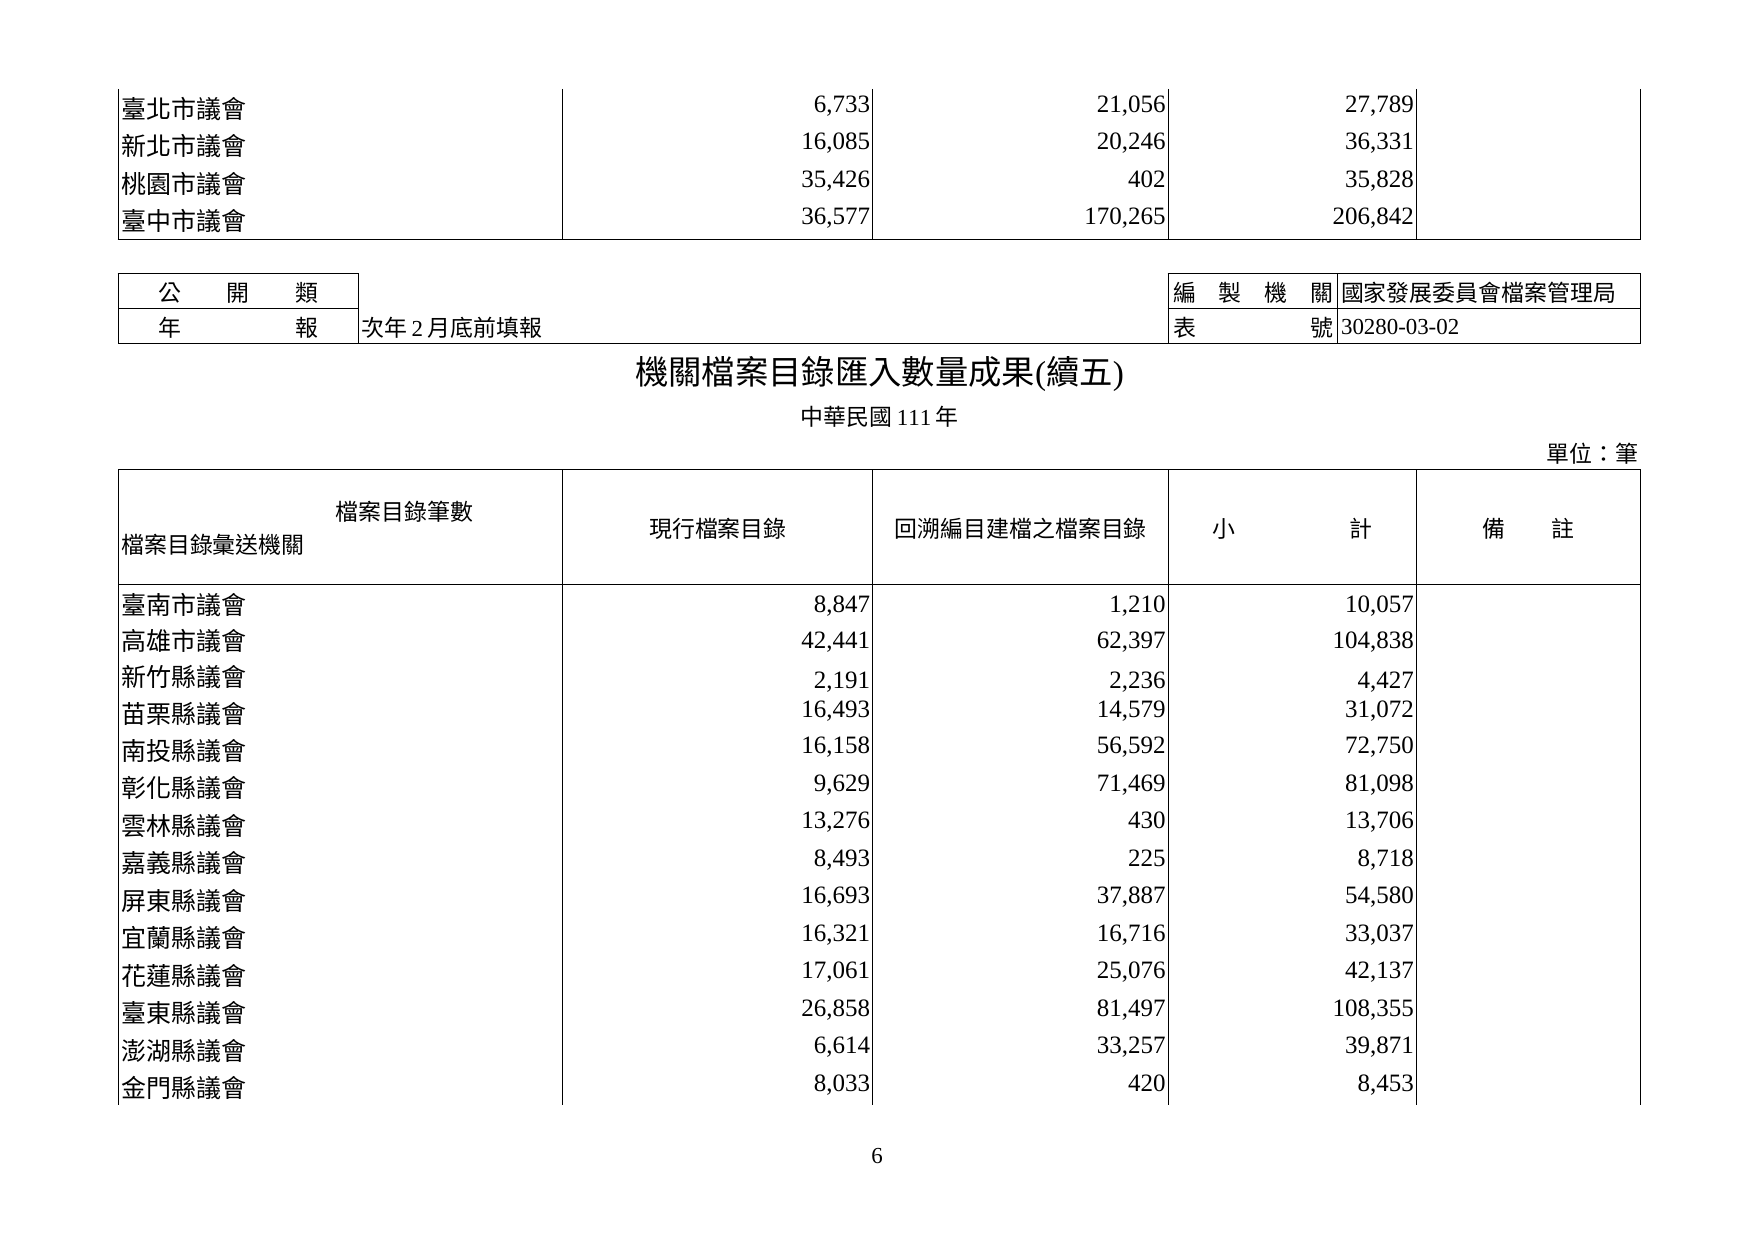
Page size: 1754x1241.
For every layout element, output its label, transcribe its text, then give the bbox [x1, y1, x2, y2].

table_cell 9,629 [563, 768, 872, 805]
table_cell [1417, 89, 1640, 126]
table_cell 16,158 [563, 730, 872, 768]
table_cell [563, 308, 873, 343]
table_cell [873, 308, 1168, 343]
table_cell 225 [873, 843, 1168, 880]
table_cell 39,871 [1169, 1030, 1416, 1068]
table_cell [1417, 768, 1640, 805]
table_cell 35,426 [563, 164, 872, 201]
table_cell 2,191 16,493 [563, 658, 872, 730]
table_cell 27,789 [1169, 89, 1416, 126]
table_header 國家發展委員會檔案管理局 [1338, 274, 1640, 308]
table_cell 臺東縣議會 [119, 993, 562, 1030]
table_cell 36,577 [563, 201, 872, 239]
table_cell 35,828 [1169, 164, 1416, 201]
table_cell [1168, 436, 1174, 469]
table_cell [1417, 880, 1640, 918]
table_cell 13,276 [563, 805, 872, 843]
table_cell [1417, 585, 1640, 730]
table_cell 桃園市議會 [119, 164, 562, 201]
table_cell 次年2月底前填報 [359, 308, 563, 343]
table_cell [1417, 955, 1640, 993]
table_cell [1417, 805, 1640, 843]
table_cell 26,858 [563, 993, 872, 1030]
table_cell [563, 436, 873, 469]
table_cell 108,355 [1169, 993, 1416, 1030]
table_cell 81,098 [1169, 768, 1416, 805]
table_cell 高雄市議會 [119, 622, 562, 658]
table_cell 臺北市議會 [119, 89, 562, 126]
table_cell 16,716 [873, 918, 1168, 955]
table_cell 機關檔案目錄匯入數量成果(續五) [118, 344, 1641, 395]
table_cell 回溯編目建檔之檔案目錄 [873, 470, 1168, 584]
table_cell 33,257 [873, 1030, 1168, 1068]
table_cell 新北市議會 [119, 126, 562, 164]
table_cell 彰化縣議會 [119, 768, 562, 805]
table_cell [118, 436, 358, 469]
table_cell 8,493 [563, 843, 872, 880]
table_cell [1417, 918, 1640, 955]
table_cell 宜蘭縣議會 [119, 918, 562, 955]
table_cell 71,469 [873, 768, 1168, 805]
table_cell 54,580 [1169, 880, 1416, 918]
table_cell 72,750 [1169, 730, 1416, 768]
table_cell 1,210 [873, 585, 1168, 622]
table_cell 42,137 [1169, 955, 1416, 993]
table_cell 中華民國111年 [118, 395, 1641, 436]
table_header 公 開 類 [119, 274, 358, 308]
table_cell 8,453 [1169, 1068, 1416, 1105]
table_cell 6,614 [563, 1030, 872, 1068]
table_cell 16,321 [563, 918, 872, 955]
table_header [873, 273, 1168, 308]
table_cell [1417, 201, 1640, 239]
table_cell 420 [873, 1068, 1168, 1105]
table_header [359, 273, 563, 308]
table_cell 33,037 [1169, 918, 1416, 955]
table_cell 檔案目錄筆數 檔案目錄彙送機關 [119, 470, 562, 584]
table_cell [1417, 993, 1640, 1030]
table_header [563, 273, 873, 308]
table_cell 表 號 [1169, 309, 1337, 343]
table_cell [873, 436, 1168, 469]
table_cell 170,265 [873, 201, 1168, 239]
table_cell 澎湖縣議會 [119, 1030, 562, 1068]
table_cell 17,061 [563, 955, 872, 993]
table_cell 臺南市議會 [119, 585, 562, 622]
table_cell 20,246 [873, 126, 1168, 164]
table_cell 金門縣議會 [119, 1068, 562, 1105]
table_cell 南投縣議會 [119, 730, 562, 768]
table_cell 30280-03-02 [1338, 309, 1640, 343]
table_cell 21,056 [873, 89, 1168, 126]
table_header 編 製 機 關 [1169, 274, 1337, 308]
table_cell 104,838 [1169, 622, 1416, 658]
table_cell 430 [873, 805, 1168, 843]
table_cell [1417, 1068, 1640, 1105]
table_cell 36,331 [1169, 126, 1416, 164]
table_cell 現行檔案目錄 [563, 470, 872, 584]
table_cell 2,236 14,579 [873, 658, 1168, 730]
table_cell [1417, 126, 1640, 164]
table_cell 42,441 [563, 622, 872, 658]
table_cell 10,057 [1169, 585, 1416, 622]
table_cell 16,085 [563, 126, 872, 164]
table_cell 56,592 [873, 730, 1168, 768]
table_cell 小 計 [1169, 470, 1416, 584]
table_cell 206,842 [1169, 201, 1416, 239]
table_cell 6,733 [563, 89, 872, 126]
table_cell 37,887 [873, 880, 1168, 918]
table_cell 16,693 [563, 880, 872, 918]
table_cell 雲林縣議會 [119, 805, 562, 843]
table_cell 屏東縣議會 [119, 880, 562, 918]
table_cell [1175, 436, 1338, 469]
table_cell 25,076 [873, 955, 1168, 993]
table_cell 4,427 31,072 [1169, 658, 1416, 730]
table_cell [1417, 1030, 1640, 1068]
table_cell 新竹縣議會 苗栗縣議會 [119, 658, 562, 730]
table_cell 備 註 [1417, 470, 1640, 584]
table_cell [1417, 164, 1640, 201]
table_cell 年 報 [119, 309, 358, 343]
table_cell 8,033 [563, 1068, 872, 1105]
table_cell 臺中市議會 [119, 201, 562, 239]
table_cell [1417, 730, 1640, 768]
table_cell 嘉義縣議會 [119, 843, 562, 880]
table_cell 402 [873, 164, 1168, 201]
table_cell 花蓮縣議會 [119, 955, 562, 993]
table_cell [358, 436, 563, 469]
table_cell [1417, 843, 1640, 880]
table_cell 8,847 [563, 585, 872, 622]
table_cell 81,497 [873, 993, 1168, 1030]
table_cell 13,706 [1169, 805, 1416, 843]
table_cell 8,718 [1169, 843, 1416, 880]
table_cell 62,397 [873, 622, 1168, 658]
table_cell 單位：筆 [1338, 436, 1641, 469]
